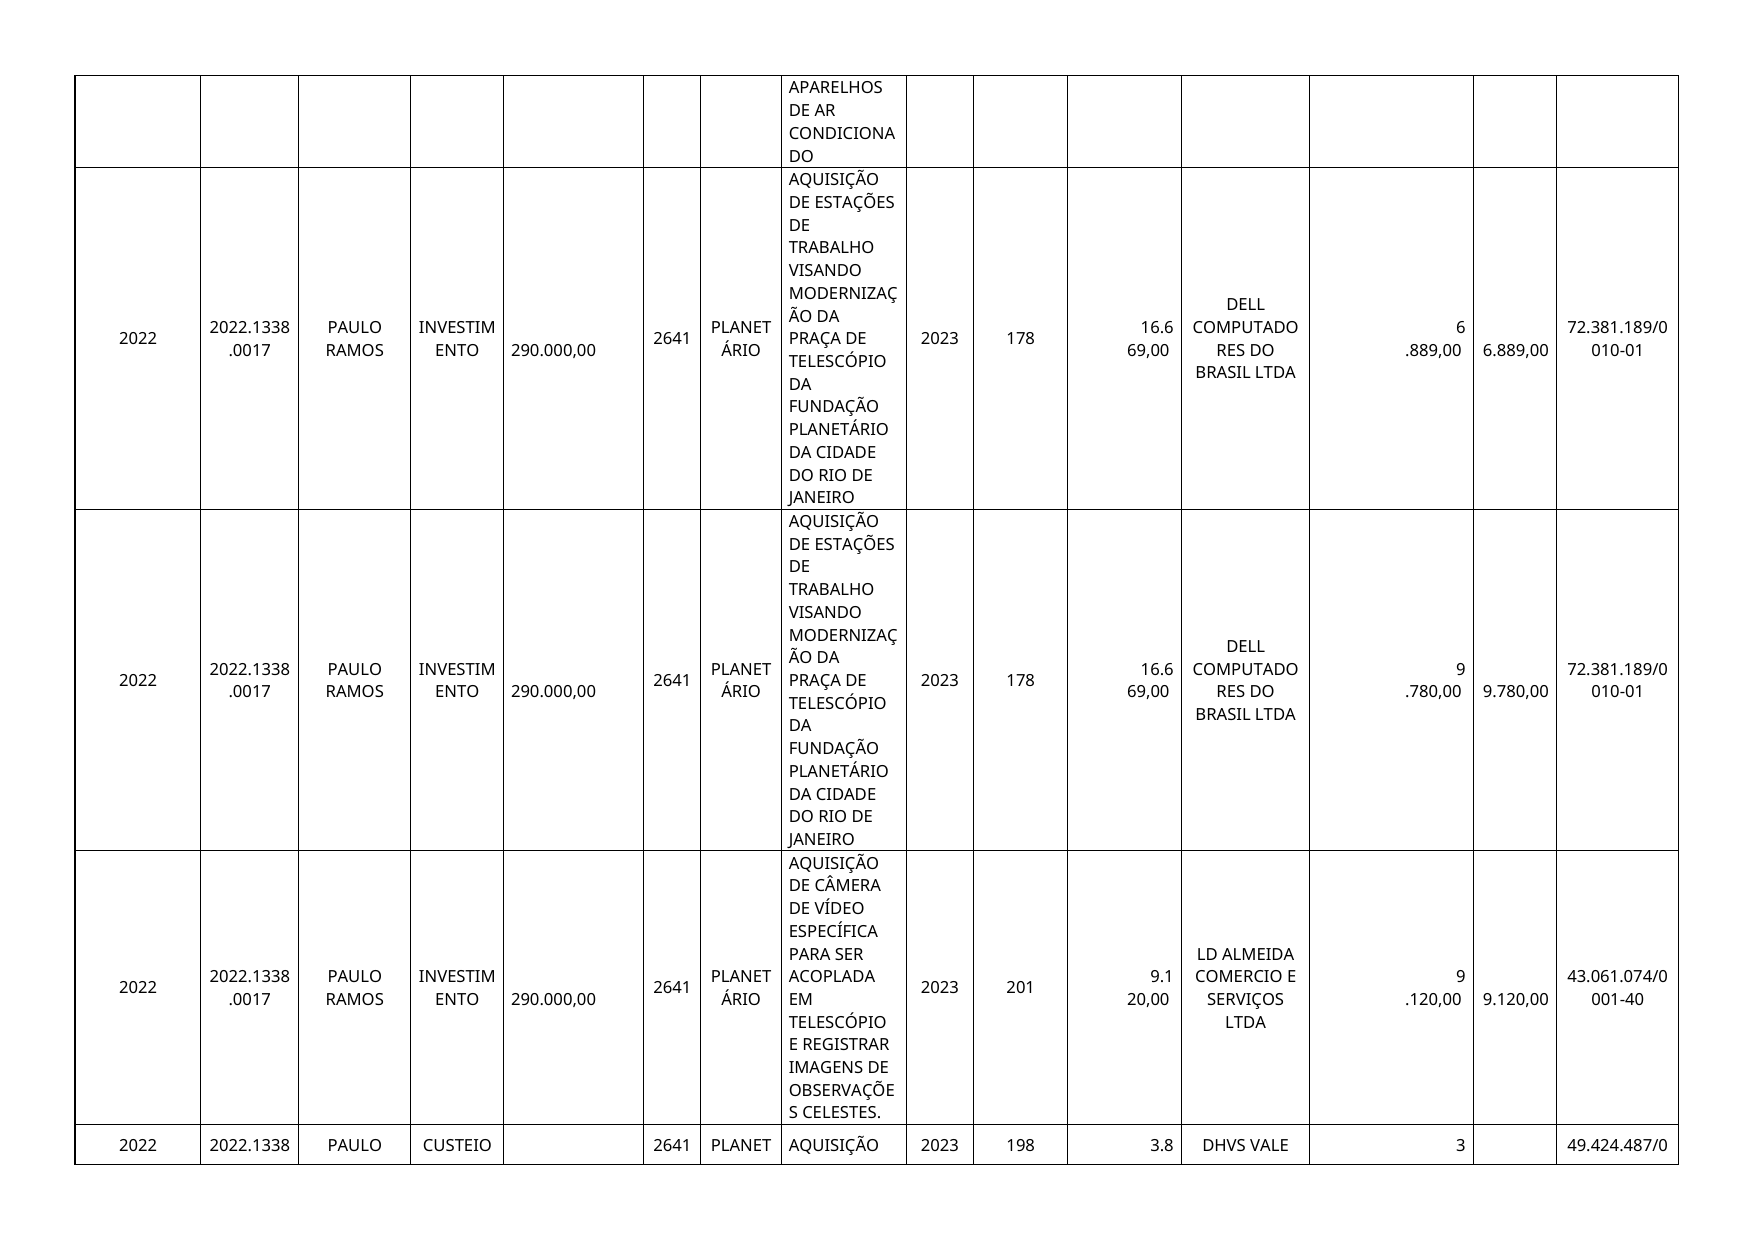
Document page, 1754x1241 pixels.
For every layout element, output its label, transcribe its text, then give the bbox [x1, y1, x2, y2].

table_cell PLANETÁRIO [701, 168, 781, 508]
table_cell DELL COMPUTADORES DO BRASIL LTDA [1182, 168, 1309, 508]
table_cell 178 [974, 510, 1067, 850]
table_cell 9.120,00 [1474, 851, 1556, 1124]
table_cell 2022 [76, 168, 200, 508]
table_cell AQUISIÇÃO [782, 1125, 906, 1164]
table_cell 2023 [907, 1125, 973, 1164]
table_cell DHVS VALE [1182, 1125, 1309, 1164]
table_cell INVESTIMENTO [411, 851, 503, 1124]
table_cell LD ALMEIDA COMERCIO E SERVIÇOS LTDA [1182, 851, 1309, 1124]
table_cell 6.889,00 [1310, 168, 1473, 508]
table_cell 2022.1338 [201, 1125, 298, 1164]
table_cell 9.780,00 [1310, 510, 1473, 850]
table_cell 2023 [907, 510, 973, 850]
table_cell 178 [974, 168, 1067, 508]
table_cell [411, 76, 503, 167]
table_cell APARELHOS DE AR CONDICIONADO [782, 76, 906, 167]
table_cell 3.8 [1068, 1125, 1181, 1164]
table_cell [907, 76, 973, 167]
table_cell [1310, 76, 1473, 167]
table_cell PAULO [299, 1125, 410, 1164]
table_cell [644, 76, 700, 167]
table_cell 16.669,00 [1068, 168, 1181, 508]
table_cell 3 [1310, 1125, 1473, 1164]
table_cell 9.780,00 [1474, 510, 1556, 850]
table_cell PAULO RAMOS [299, 168, 410, 508]
table_cell PLANETÁRIO [701, 510, 781, 850]
table_cell 6.889,00 [1474, 168, 1556, 508]
table_cell [504, 76, 643, 167]
table_cell 16.669,00 [1068, 510, 1181, 850]
table_cell INVESTIMENTO [411, 510, 503, 850]
table_cell 49.424.487/0 [1557, 1125, 1678, 1164]
table_cell PLANETÁRIO [701, 851, 781, 1124]
table_cell DELL COMPUTADORES DO BRASIL LTDA [1182, 510, 1309, 850]
table_cell PAULO RAMOS [299, 510, 410, 850]
table_cell 2022.1338.0017 [201, 851, 298, 1124]
table_cell 198 [974, 1125, 1067, 1164]
table_cell PAULO RAMOS [299, 851, 410, 1124]
table_cell 2641 [644, 1125, 700, 1164]
table_cell 9.120,00 [1068, 851, 1181, 1124]
table_cell 9.120,00 [1310, 851, 1473, 1124]
table_cell [701, 76, 781, 167]
table_cell 2641 [644, 510, 700, 850]
table_cell 2022 [76, 1125, 200, 1164]
table_cell [1557, 76, 1678, 167]
table_cell [299, 76, 410, 167]
table_cell CUSTEIO [411, 1125, 503, 1164]
table_cell [201, 76, 298, 167]
table_cell [1474, 1125, 1556, 1164]
table_cell 2022.1338.0017 [201, 510, 298, 850]
table_cell 2641 [644, 851, 700, 1124]
table_cell 2022 [76, 851, 200, 1124]
table_cell [974, 76, 1067, 167]
table_cell AQUISIÇÃO DE ESTAÇÕES DE TRABALHO VISANDO MODERNIZAÇÃO DA PRAÇA DE TELESCÓPIO DA FUNDAÇÃO PLANETÁRIO DA CIDADE DO RIO DE JANEIRO [782, 168, 906, 508]
table_cell INVESTIMENTO [411, 168, 503, 508]
table_cell 2022.1338.0017 [201, 168, 298, 508]
table_cell 43.061.074/0001-40 [1557, 851, 1678, 1124]
table_cell [1474, 76, 1556, 167]
table_cell 72.381.189/0010-01 [1557, 510, 1678, 850]
table_cell PLANET [701, 1125, 781, 1164]
table_cell 290.000,00 [504, 510, 643, 850]
table_cell 2641 [644, 168, 700, 508]
table_cell [1182, 76, 1309, 167]
table_cell 2022 [76, 510, 200, 850]
table_cell [1068, 76, 1181, 167]
table_cell AQUISIÇÃO DE ESTAÇÕES DE TRABALHO VISANDO MODERNIZAÇÃO DA PRAÇA DE TELESCÓPIO DA FUNDAÇÃO PLANETÁRIO DA CIDADE DO RIO DE JANEIRO [782, 510, 906, 850]
table_cell 2023 [907, 851, 973, 1124]
table_cell 290.000,00 [504, 851, 643, 1124]
table_cell [76, 76, 200, 167]
table_cell [504, 1125, 643, 1164]
table_cell 290.000,00 [504, 168, 643, 508]
table_cell 72.381.189/0010-01 [1557, 168, 1678, 508]
table_cell AQUISIÇÃO DE CÂMERA DE VÍDEO ESPECÍFICA PARA SER ACOPLADA EM TELESCÓPIO E REGISTRAR IMAGENS DE OBSERVAÇÕES CELESTES. [782, 851, 906, 1124]
table_cell 2023 [907, 168, 973, 508]
table_cell 201 [974, 851, 1067, 1124]
